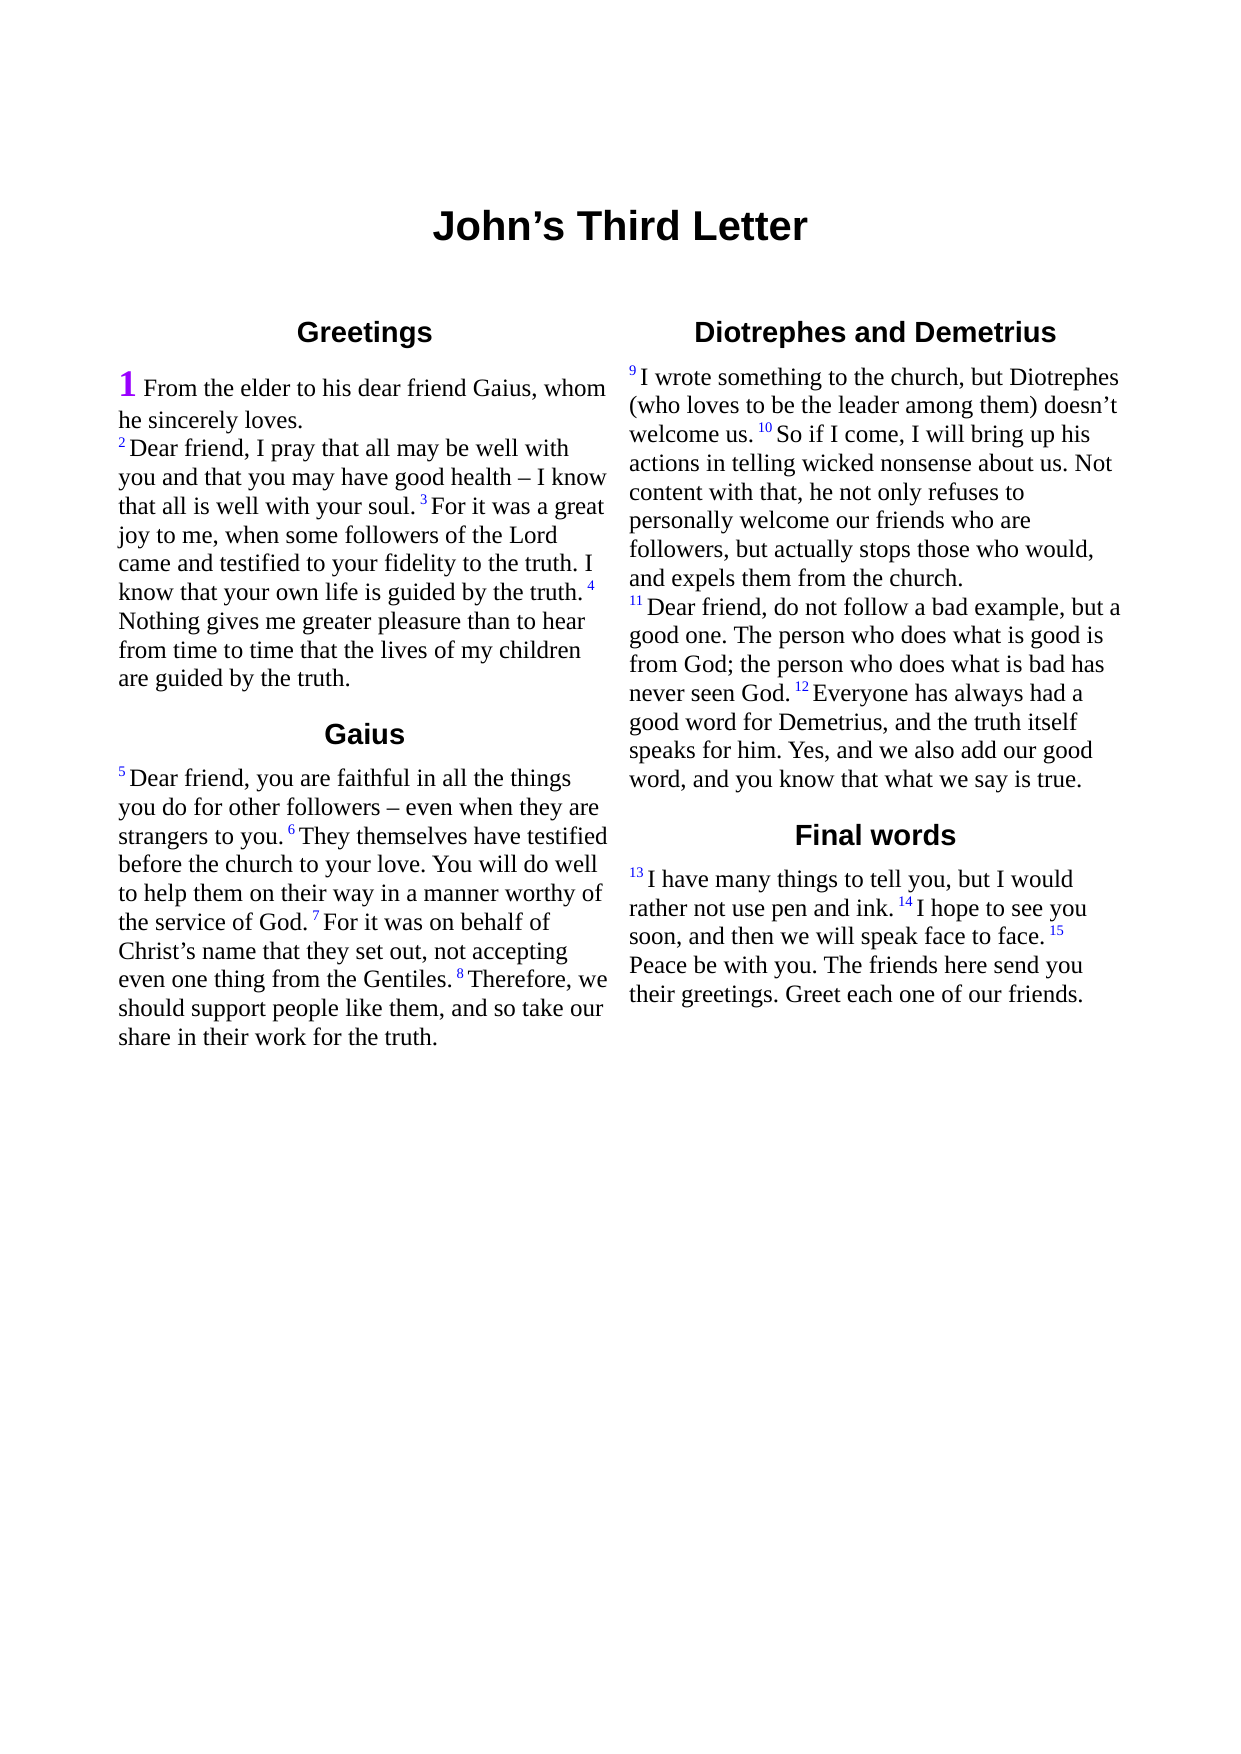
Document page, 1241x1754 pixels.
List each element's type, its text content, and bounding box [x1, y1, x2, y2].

text 11 Dear friend, do not follow a bad example, but a good one. The person who does what is good is from God; the person who does what is bad has never seen God. 12 Everyone has always had a good word for Demetrius, and the truth itself speaks for him. Yes, and we also add our good word, and you know that what we say is true. [629, 592, 1122, 793]
subtitle Diotrephes and Demetrius [629, 316, 1122, 349]
subtitle Gaius [118, 717, 611, 751]
text 2 Dear friend, I pray that all may be well with you and that you may have good health – I know that all is well with your soul. 3 For it was a great joy to me, when some followers of the Lord came and testified to your fidelity to the truth. I know that your own life is guided by the truth. 4 Nothing gives me greater pleasure than to hear from time to time that the lives of my children are guided by the truth. [118, 433, 611, 692]
text 1 From the elder to his dear friend Gaius, whom he sincerely loves. [118, 362, 611, 433]
subtitle Greetings [118, 316, 611, 349]
text 13 I have many things to tell you, but I would rather not use pen and ink. 14 I hope to see you soon, and then we will speak face to face. 15 Peace be with you. The friends here send you their greetings. Greet each one of our friends. [629, 864, 1122, 1008]
subtitle Final words [629, 818, 1122, 851]
title John’s Third Letter [118, 201, 1122, 249]
text 5 Dear friend, you are faithful in all the things you do for other followers – even when they are strangers to you. 6 They themselves have testified before the church to your love. You will do well to help them on their way in a manner worthy of the service of God. 7 For it was on behalf of Christ’s name that they set out, not accepting even one thing from the Gentiles. 8 Therefore, we should support people like them, and so take our share in their work for the truth. [118, 763, 611, 1051]
text 9 I wrote something to the church, but Diotrephes (who loves to be the leader among them) doesn’t welcome us. 10 So if I come, I will bring up his actions in telling wicked nonsense about us. Not content with that, he not only refuses to personally welcome our friends who are followers, but actually stops those who would, and expels them from the church. [629, 362, 1122, 592]
